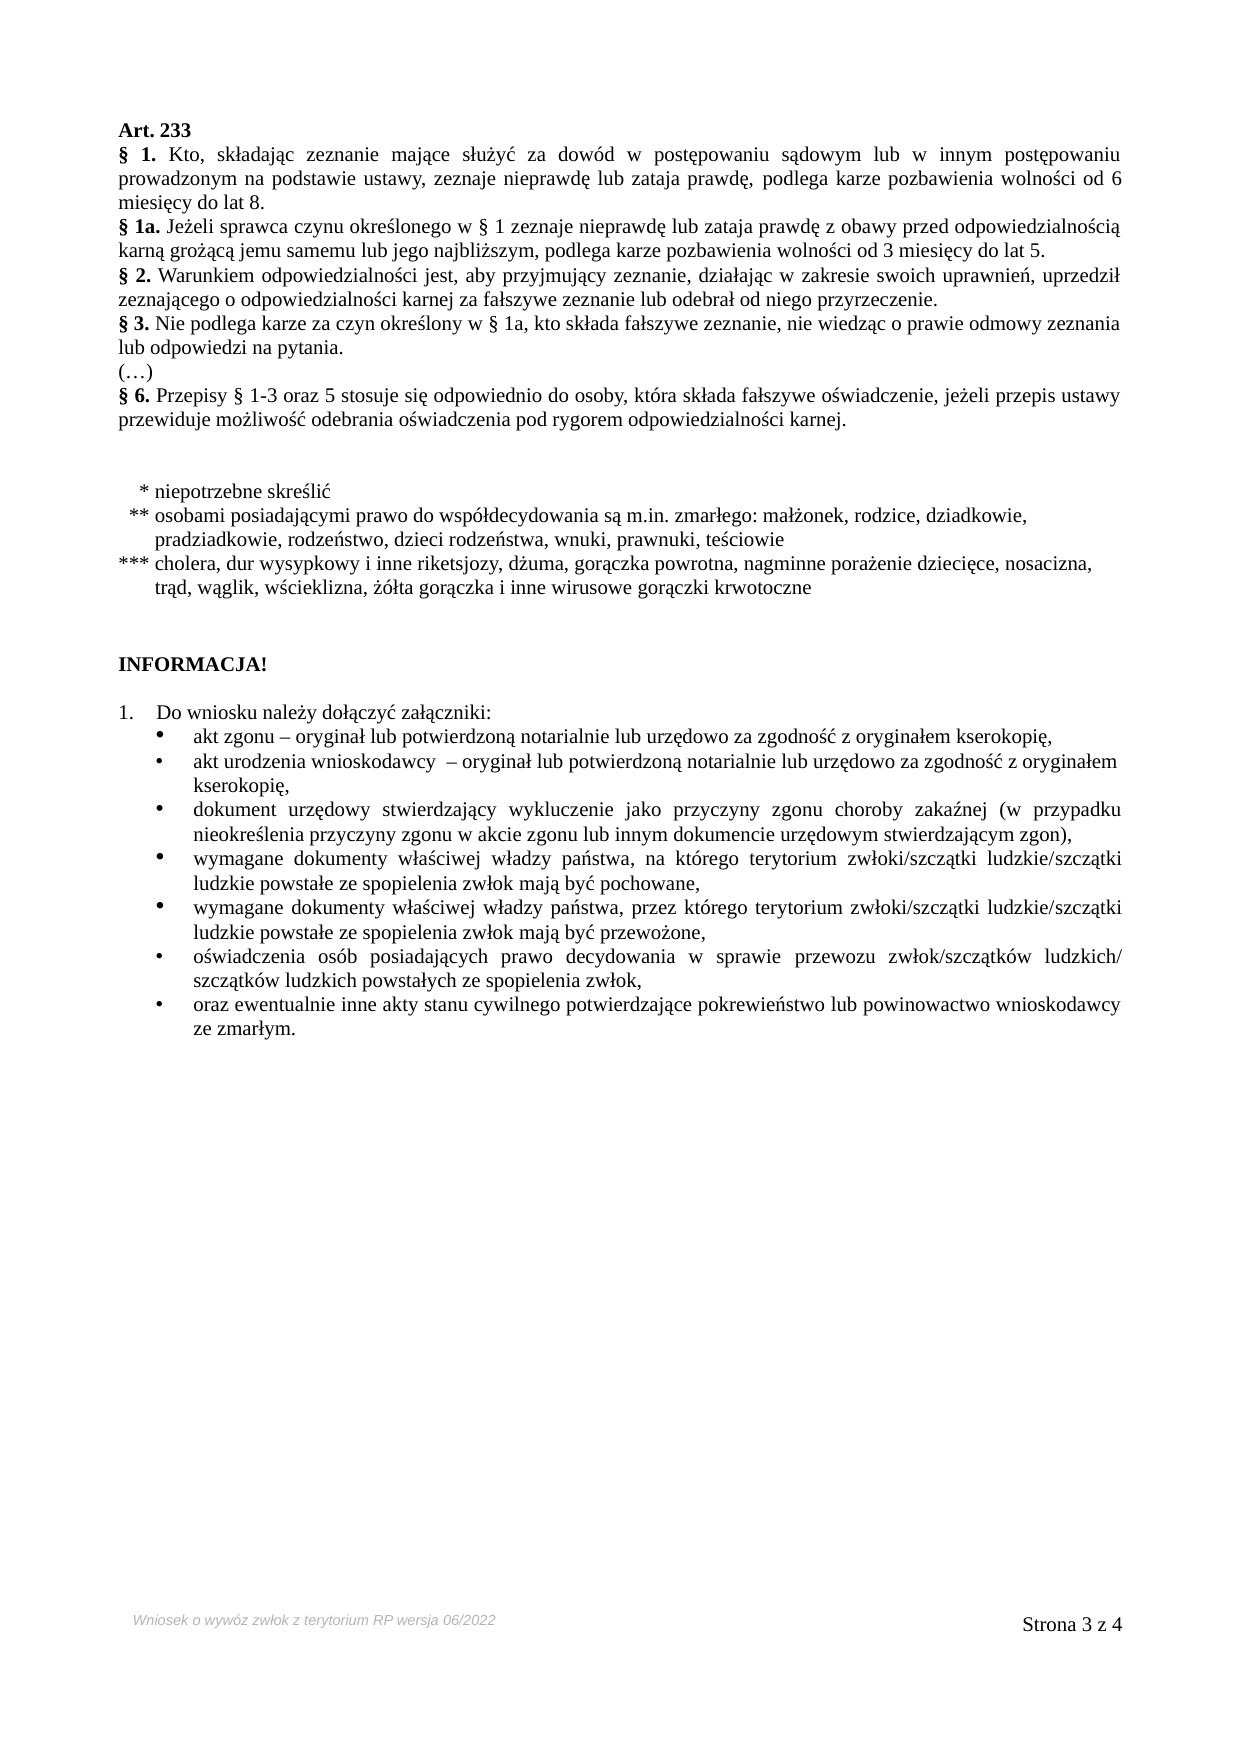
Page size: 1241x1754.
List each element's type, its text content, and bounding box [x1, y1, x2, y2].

list Do wniosku należy dołączyć załączniki: [118, 700, 1122, 724]
list dokument urzędowy stwierdzający wykluczenie jako przyczyny zgonu choroby zakaźnej (w przypadku nieokreślenia przyczyny zgonu w akcie zgonu lub innym dokumencie urzędowym stwierdzającym zgon), [156, 797, 1122, 846]
text § 2. Warunkiem odpowiedzialności jest, aby przyjmujący zeznanie, działając w zakresie swoich uprawnień, uprzedził zeznającego o odpowiedzialności karnej za fałszywe zeznanie lub odebrał od niego przyrzeczenie. [118, 262, 1122, 311]
list wymagane dokumenty właściwej władzy państwa, na którego terytorium zwłoki/szczątki ludzkie/szczątki ludzkie powstałe ze spopielenia zwłok mają być pochowane, [156, 846, 1122, 895]
text pradziadkowie, rodzeństwo, dzieci rodzeństwa, wnuki, prawnuki, teściowie [118, 527, 1122, 551]
text § 1. Kto, składając zeznanie mające służyć za dowód w postępowaniu sądowym lub w innym postępowaniu prowadzonym na podstawie ustawy, zeznaje nieprawdę lub zataja prawdę, podlega karze pozbawienia wolności od 6 miesięcy do lat 8. [118, 142, 1122, 214]
list oraz ewentualnie inne akty stanu cywilnego potwierdzające pokrewieństwo lub powinowactwo wnioskodawcy ze zmarłym. [156, 992, 1122, 1040]
list wymagane dokumenty właściwej władzy państwa, przez którego terytorium zwłoki/szczątki ludzkie/szczątki ludzkie powstałe ze spopielenia zwłok mają być przewożone, [156, 895, 1122, 944]
text § 3. Nie podlega karze za czyn określony w § 1a, kto składa fałszywe zeznanie, nie wiedząc o prawie odmowy zeznania lub odpowiedzi na pytania. [118, 311, 1122, 359]
text INFORMACJA! [118, 652, 1122, 676]
text (…) [118, 359, 1122, 383]
text trąd, wąglik, wścieklizna, żółta gorączka i inne wirusowe gorączki krwotoczne [118, 575, 1122, 599]
list kserokopię, [156, 773, 1122, 797]
text * niepotrzebne skreślić [118, 479, 1122, 503]
text *** cholera, dur wysypkowy i inne riketsjozy, dżuma, gorączka powrotna, nagminne porażenie dziecięce, nosacizna, [118, 551, 1122, 575]
list akt urodzenia wnioskodawcy – oryginał lub potwierdzoną notarialnie lub urzędowo za zgodność z oryginałem [156, 749, 1122, 773]
text § 6. Przepisy § 1-3 oraz 5 stosuje się odpowiednio do osoby, która składa fałszywe oświadczenie, jeżeli przepis ustawy przewiduje możliwość odebrania oświadczenia pod rygorem odpowiedzialności karnej. [118, 383, 1122, 431]
list akt zgonu – oryginał lub potwierdzoną notarialnie lub urzędowo za zgodność z oryginałem kserokopię, [156, 724, 1122, 749]
list oświadczenia osób posiadających prawo decydowania w sprawie przewozu zwłok/szczątków ludzkich/ szczątków ludzkich powstałych ze spopielenia zwłok, [156, 944, 1122, 992]
text ** osobami posiadającymi prawo do współdecydowania są m.in. zmarłego: małżonek, rodzice, dziadkowie, [118, 503, 1122, 527]
text § 1a. Jeżeli sprawca czynu określonego w § 1 zeznaje nieprawdę lub zataja prawdę z obawy przed odpowiedzialnością karną grożącą jemu samemu lub jego najbliższym, podlega karze pozbawienia wolności od 3 miesięcy do lat 5. [118, 214, 1122, 262]
text Art. 233 [118, 118, 1122, 142]
